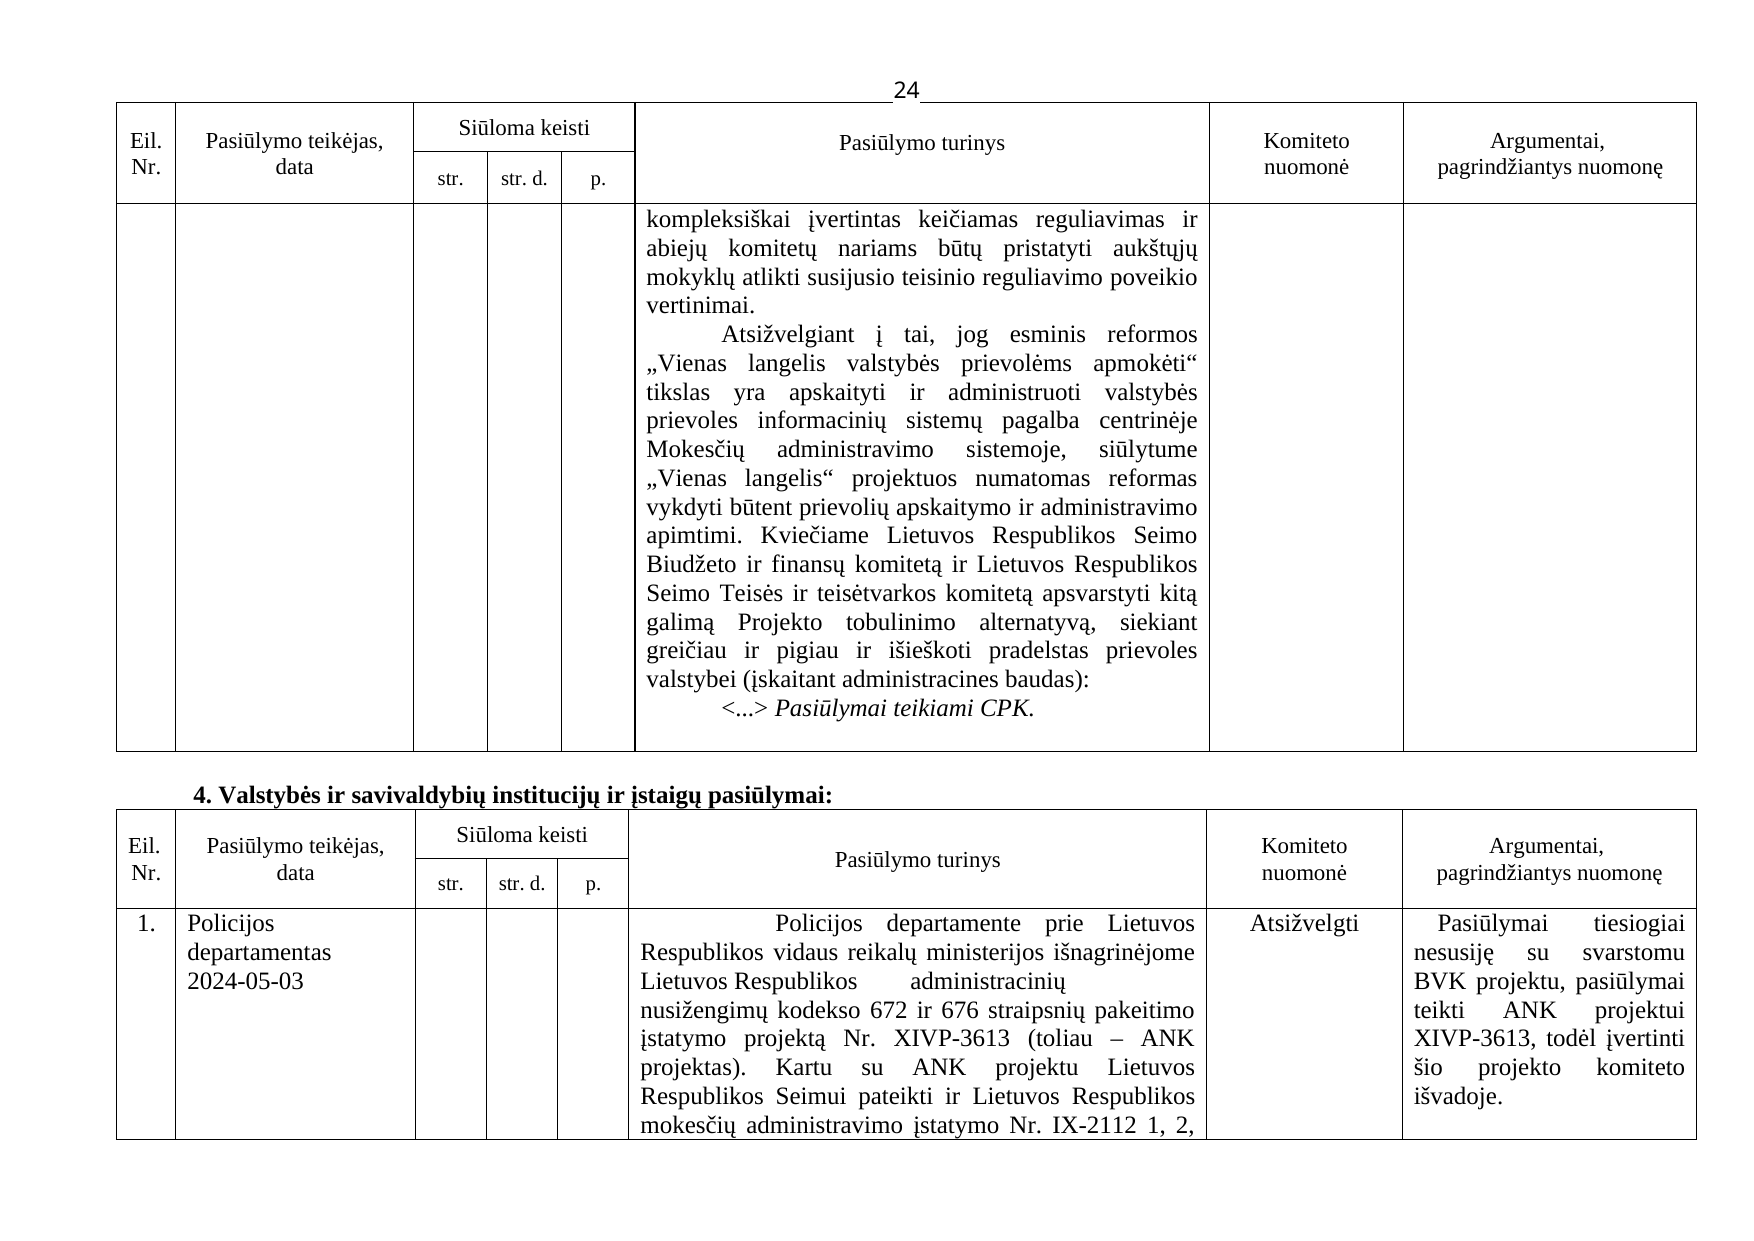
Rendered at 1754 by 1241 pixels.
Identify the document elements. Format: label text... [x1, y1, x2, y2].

table_cell [1404, 204, 1696, 751]
table_cell Pasiūlymai tiesiogiai nesusiję su svarstomu BVK projektu, pasiūlymai teikti ANK projektui XIVP-3613, todėl įvertinti šio projekto komiteto išvadoje. [1403, 909, 1696, 1138]
table_cell [487, 909, 557, 1138]
table_header Pasiūlymo teikėjas, data [176, 103, 413, 203]
table_cell [488, 204, 561, 751]
table_header Pasiūlymo turinys [629, 810, 1206, 907]
table_header Argumentai, pagrindžiantys nuomonę [1403, 810, 1696, 907]
table_cell [117, 204, 175, 751]
table_cell [562, 204, 634, 751]
subtitle 4. Valstybės ir savivaldybių institucijų ir įstaigų pasiūlymai: [118, 780, 1695, 809]
table_cell [1210, 204, 1403, 751]
table_cell str. d. [488, 152, 561, 203]
table_cell kompleksiškai įvertintas keičiamas reguliavimas ir abiejų komitetų nariams būtų pristatyti aukštųjų mokyklų atlikti susijusio teisinio reguliavimo poveikio vertinimai. Atsižvelgiant į tai, jog esminis reformos „Vienas langelis valstybės prievolėms apmokėti“ tikslas yra apskaityti ir administruoti valstybės prievoles informacinių sistemų pagalba centrinėje Mokesčių administravimo sistemoje, siūlytume „Vienas langelis“ projektuos numatomas reformas vykdyti būtent prievolių apskaitymo ir administravimo apimtimi. Kviečiame Lietuvos Respublikos Seimo Biudžeto ir finansų komitetą ir Lietuvos Respublikos Seimo Teisės ir teisėtvarkos komitetą apsvarstyti kitą galimą Projekto tobulinimo alternatyvą, siekiant greičiau ir pigiau ir išieškoti pradelstas prievoles valstybei (įskaitant administracines baudas): <...> Pasiūlymai teikiami CPK. [636, 204, 1209, 751]
table_cell str. [416, 859, 486, 907]
table_header Siūloma keisti [416, 810, 628, 858]
table_cell str. d. [487, 859, 557, 907]
table_header Pasiūlymo teikėjas, data [176, 810, 415, 907]
table_cell Atsižvelgti [1207, 909, 1402, 1138]
table_header Komiteto nuomonė [1207, 810, 1402, 907]
table_header Eil. Nr. [117, 103, 175, 203]
table_cell [176, 204, 413, 751]
table_header Siūloma keisti [414, 103, 634, 151]
table_cell [414, 204, 487, 751]
table_header Pasiūlymo turinys [636, 103, 1209, 203]
table_cell 1. [117, 909, 175, 1138]
table_cell p. [562, 152, 634, 203]
table_header Argumentai, pagrindžiantys nuomonę [1404, 103, 1696, 203]
table_header Eil. Nr. [117, 810, 175, 907]
table_cell [558, 909, 628, 1138]
table_cell str. [414, 152, 487, 203]
table_cell [416, 909, 486, 1138]
table_header Komiteto nuomonė [1210, 103, 1403, 203]
table_cell p. [558, 859, 628, 907]
table_cell Policijos departamente prie Lietuvos Respublikos vidaus reikalų ministerijos išnagrinėjome Lietuvos Respublikos administracinių nusižengimų kodekso 672 ir 676 straipsnių pakeitimo įstatymo projektą Nr. XIVP-3613 (toliau – ANK projektas). Kartu su ANK projektu Lietuvos Respublikos Seimui pateikti ir Lietuvos Respublikos mokesčių administravimo įstatymo Nr. IX-2112 1, 2, [629, 909, 1206, 1138]
table_cell Policijos departamentas 2024-05-03 [176, 909, 415, 1138]
